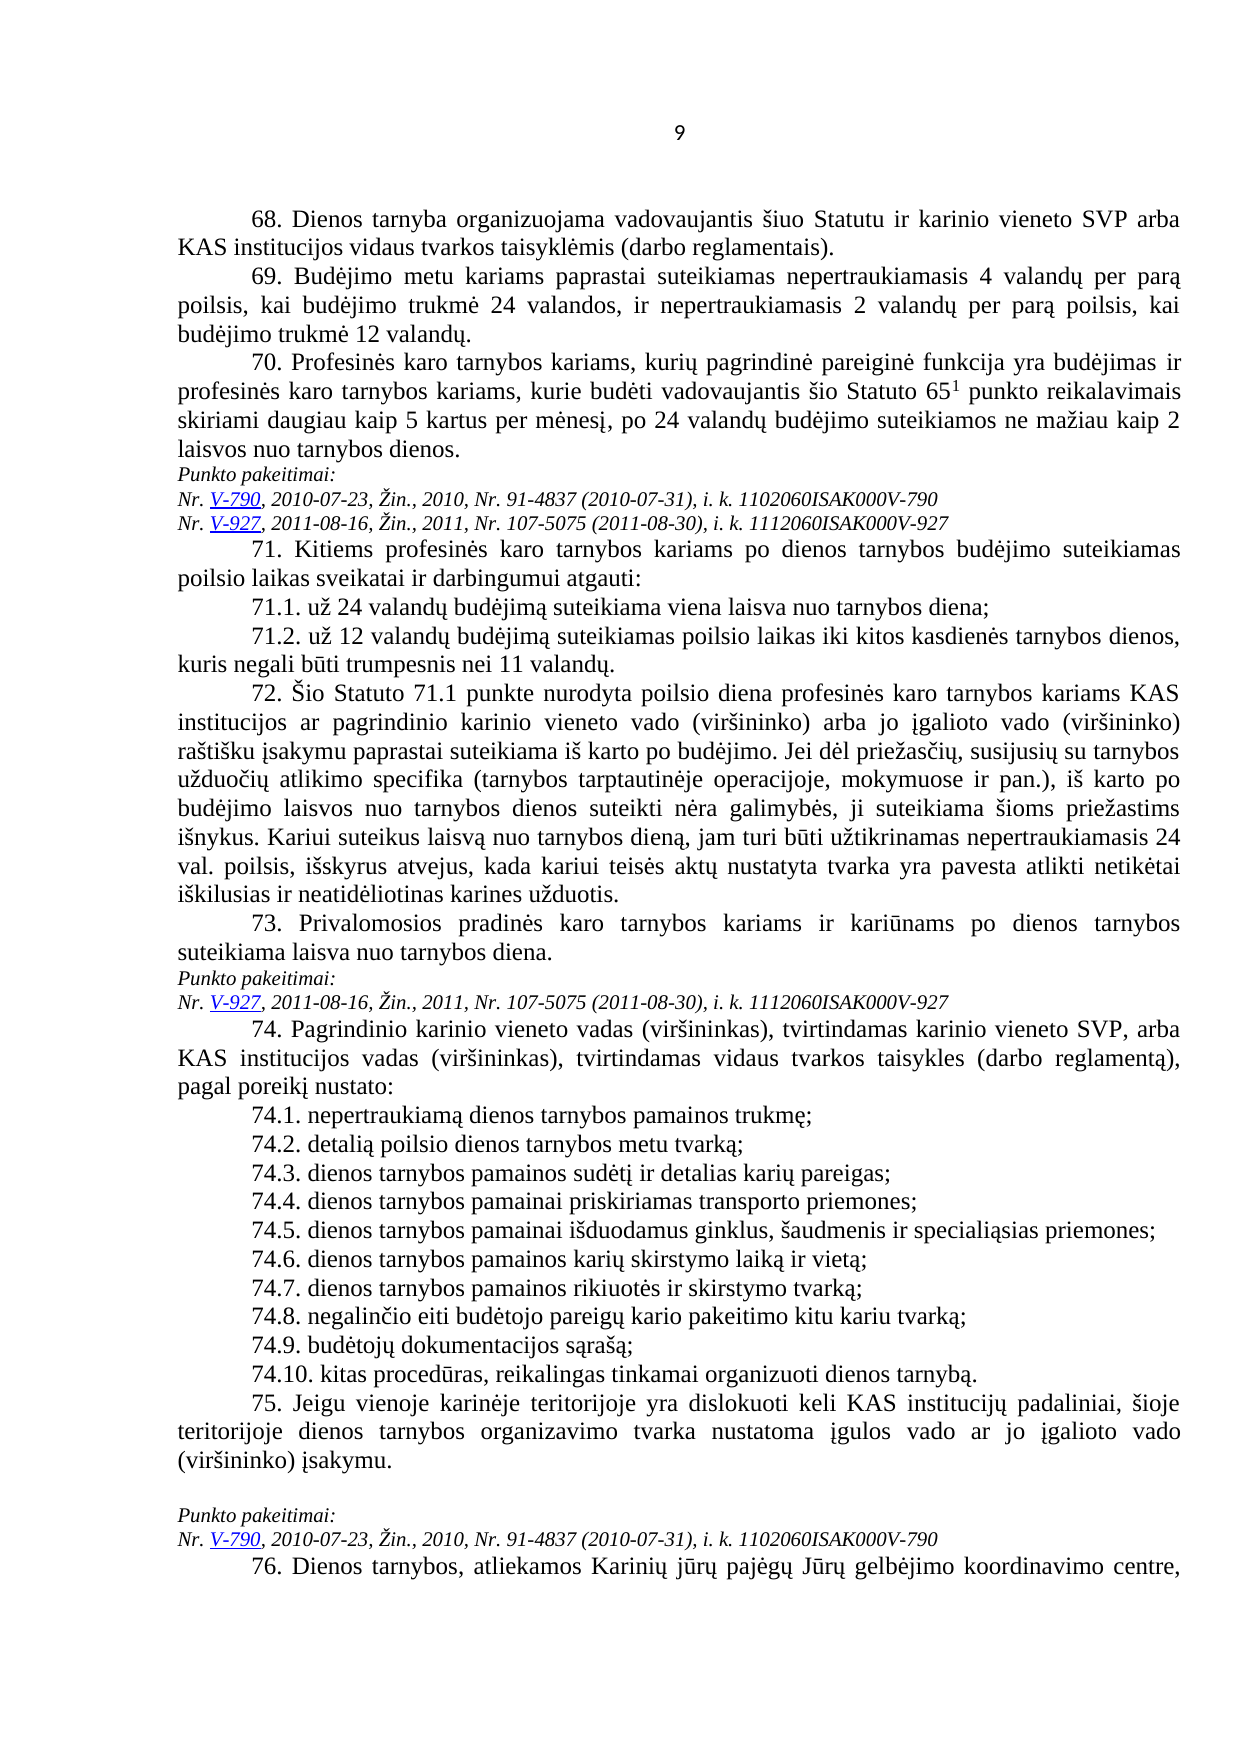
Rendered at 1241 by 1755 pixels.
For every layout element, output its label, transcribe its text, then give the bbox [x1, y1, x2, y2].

text Punkto pakeitimai: [177, 1503, 1181, 1527]
text 71.1. už 24 valandų budėjimą suteikiama viena laisva nuo tarnybos diena; [177, 592, 1181, 621]
text 74.4. dienos tarnybos pamainai priskiriamas transporto priemones; [177, 1186, 1181, 1215]
text Punkto pakeitimai: [177, 966, 1181, 990]
text 71. Kitiems profesinės karo tarnybos kariams po dienos tarnybos budėjimo suteikiamas poilsio laikas sveikatai ir darbingumui atgauti: [177, 534, 1181, 592]
text 74.3. dienos tarnybos pamainos sudėtį ir detalias karių pareigas; [177, 1158, 1181, 1186]
text Nr. V-790, 2010-07-23, Žin., 2010, Nr. 91-4837 (2010-07-31), i. k. 1102060ISAK000V-790 [177, 486, 1181, 511]
text 74.5. dienos tarnybos pamainai išduodamus ginklus, šaudmenis ir specialiąsias priemones; [177, 1215, 1181, 1244]
text 74.2. detalią poilsio dienos tarnybos metu tvarką; [177, 1129, 1181, 1158]
text 74. Pagrindinio karinio vieneto vadas (viršininkas), tvirtindamas karinio vieneto SVP, arba KAS institucijos vadas (viršininkas), tvirtindamas vidaus tvarkos taisykles (darbo reglamentą), pagal poreikį nustato: [177, 1014, 1181, 1100]
text 74.6. dienos tarnybos pamainos karių skirstymo laiką ir vietą; [177, 1244, 1181, 1273]
text 76. Dienos tarnybos, atliekamos Karinių jūrų pajėgų Jūrų gelbėjimo koordinavimo centre, [177, 1551, 1181, 1579]
text 74.8. negalinčio eiti budėtojo pareigų kario pakeitimo kitu kariu tvarką; [177, 1301, 1181, 1330]
text 71.2. už 12 valandų budėjimą suteikiamas poilsio laikas iki kitos kasdienės tarnybos dienos, kuris negali būti trumpesnis nei 11 valandų. [177, 621, 1181, 678]
text 74.1. nepertraukiamą dienos tarnybos pamainos trukmę; [177, 1100, 1181, 1129]
text 74.10. kitas procedūras, reikalingas tinkamai organizuoti dienos tarnybą. [177, 1359, 1181, 1388]
text Nr. V-927, 2011-08-16, Žin., 2011, Nr. 107-5075 (2011-08-30), i. k. 1112060ISAK000V-927 [177, 511, 1181, 534]
text 74.9. budėtojų dokumentacijos sąrašą; [177, 1330, 1181, 1359]
text Punkto pakeitimai: [177, 462, 1181, 486]
text 75. Jeigu vienoje karinėje teritorijoje yra dislokuoti keli KAS institucijų padaliniai, šioje teritorijoje dienos tarnybos organizavimo tvarka nustatoma įgulos vado ar jo įgalioto vado (viršininko) įsakymu. [177, 1388, 1181, 1474]
text Nr. V-927, 2011-08-16, Žin., 2011, Nr. 107-5075 (2011-08-30), i. k. 1112060ISAK000V-927 [177, 990, 1181, 1014]
text Nr. V-790, 2010-07-23, Žin., 2010, Nr. 91-4837 (2010-07-31), i. k. 1102060ISAK000V-790 [177, 1527, 1181, 1551]
text 72. Šio Statuto 71.1 punkte nurodyta poilsio diena profesinės karo tarnybos kariams KAS institucijos ar pagrindinio karinio vieneto vado (viršininko) arba jo įgalioto vado (viršininko) raštišku įsakymu paprastai suteikiama iš karto po budėjimo. Jei dėl priežasčių, susijusių su tarnybos užduočių atlikimo specifika (tarnybos tarptautinėje operacijoje, mokymuose ir pan.), iš karto po budėjimo laisvos nuo tarnybos dienos suteikti nėra galimybės, ji suteikiama šioms priežastims išnykus. Kariui suteikus laisvą nuo tarnybos dieną, jam turi būti užtikrinamas nepertraukiamasis 24 val. poilsis, išskyrus atvejus, kada kariui teisės aktų nustatyta tvarka yra pavesta atlikti netikėtai iškilusias ir neatidėliotinas karines užduotis. [177, 678, 1181, 908]
text 69. Budėjimo metu kariams paprastai suteikiamas nepertraukiamasis 4 valandų per parą poilsis, kai budėjimo trukmė 24 valandos, ir nepertraukiamasis 2 valandų per parą poilsis, kai budėjimo trukmė 12 valandų. [177, 261, 1181, 347]
text 74.7. dienos tarnybos pamainos rikiuotės ir skirstymo tvarką; [177, 1273, 1181, 1301]
text 68. Dienos tarnyba organizuojama vadovaujantis šiuo Statutu ir karinio vieneto SVP arba KAS institucijos vidaus tvarkos taisyklėmis (darbo reglamentais). [177, 204, 1181, 261]
text 70. Profesinės karo tarnybos kariams, kurių pagrindinė pareiginė funkcija yra budėjimas ir profesinės karo tarnybos kariams, kurie budėti vadovaujantis šio Statuto 651 punkto reikalavimais skiriami daugiau kaip 5 kartus per mėnesį, po 24 valandų budėjimo suteikiamos ne mažiau kaip 2 laisvos nuo tarnybos dienos. [177, 347, 1181, 462]
text 73. Privalomosios pradinės karo tarnybos kariams ir kariūnams po dienos tarnybos suteikiama laisva nuo tarnybos diena. [177, 908, 1181, 966]
